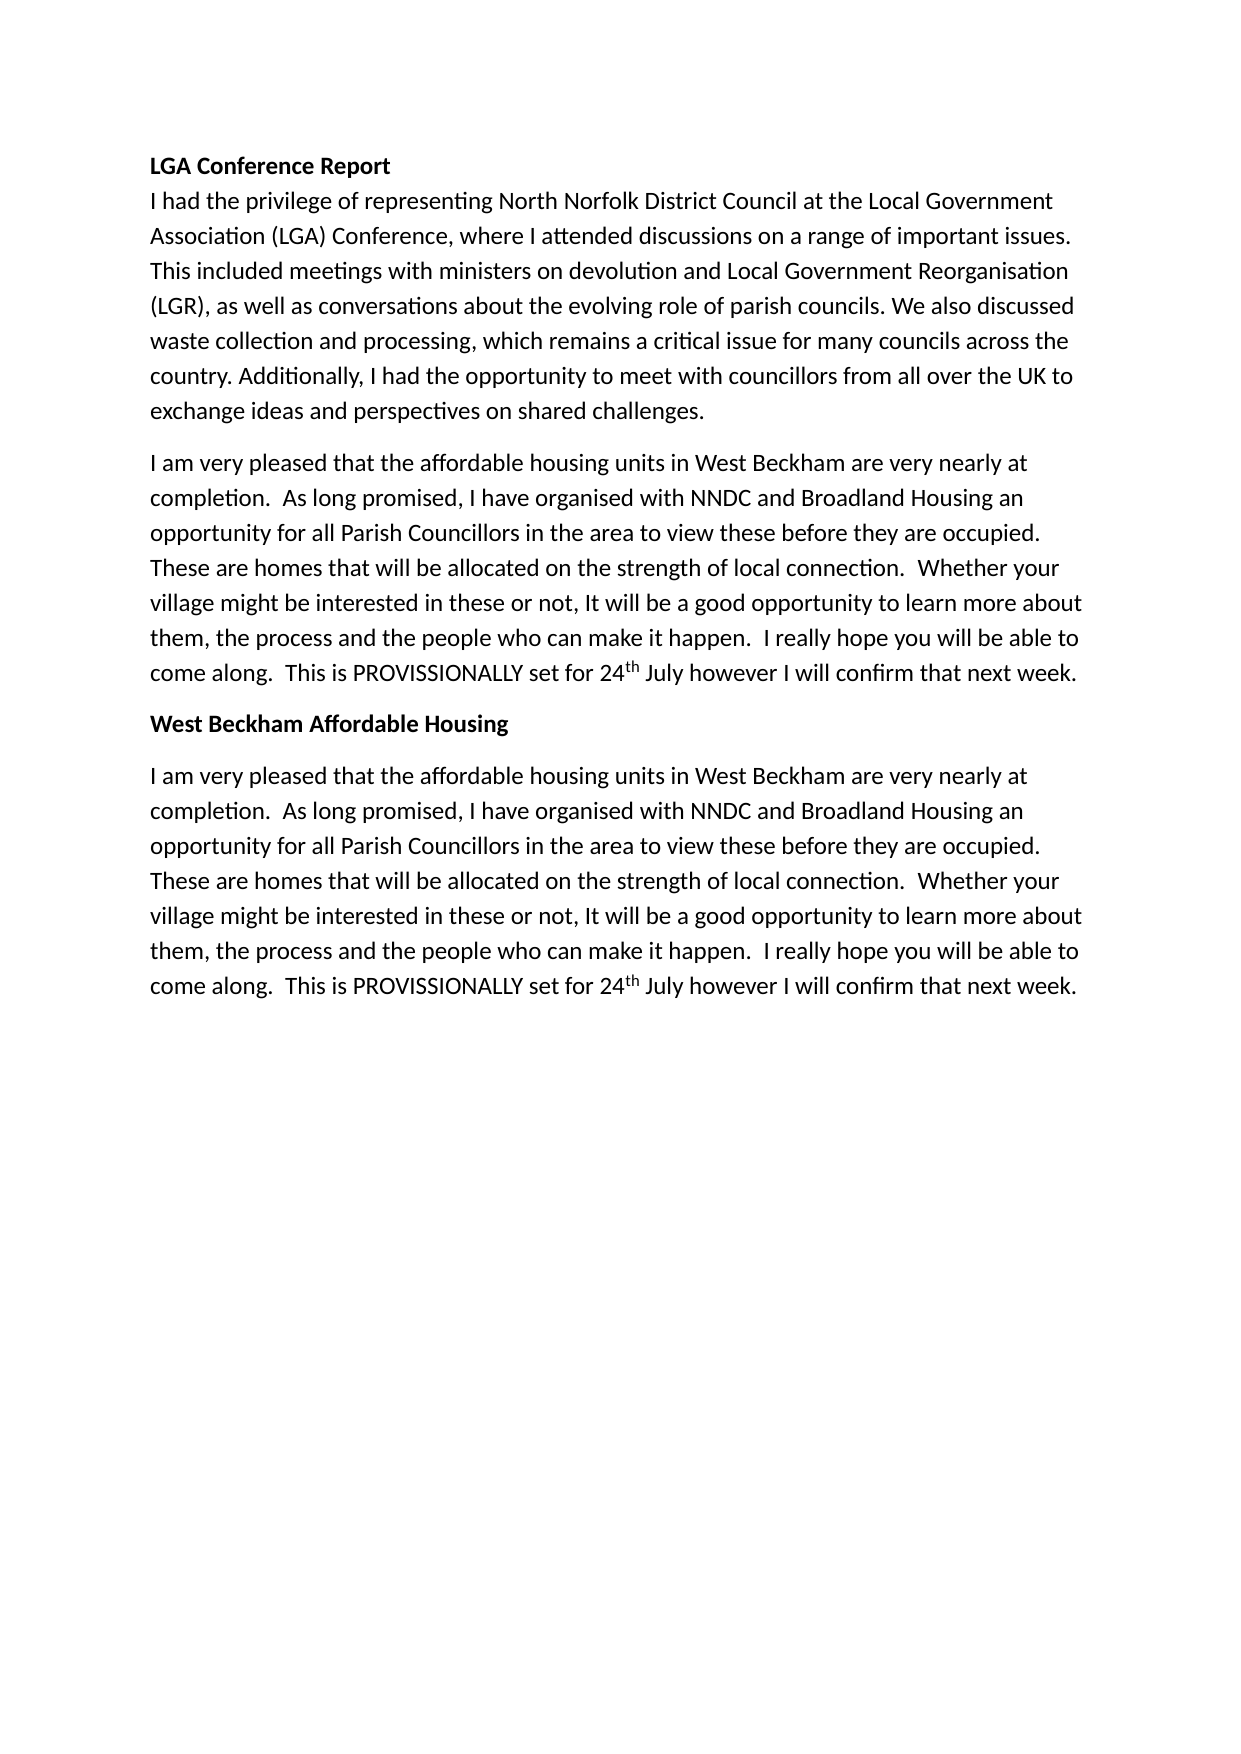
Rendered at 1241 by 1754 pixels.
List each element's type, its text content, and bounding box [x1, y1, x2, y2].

text LGA Conference Report I had the privilege of representing North Norfolk District Council at the Local Government Association (LGA) Conference, where I attended discussions on a range of important issues. This included meetings with ministers on devolution and Local Government Reorganisation (LGR), as well as conversations about the evolving role of parish councils. We also discussed waste collection and processing, which remains a critical issue for many councils across the country. Additionally, I had the opportunity to meet with councillors from all over the UK to exchange ideas and perspectives on shared challenges. [150, 150, 1090, 426]
text I am very pleased that the affordable housing units in West Beckham are very nearly at completion. As long promised, I have organised with NNDC and Broadland Housing an opportunity for all Parish Councillors in the area to view these before they are occupied. These are homes that will be allocated on the strength of local connection. Whether your village might be interested in these or not, It will be a good opportunity to learn more about them, the process and the people who can make it happen. I really hope you will be able to come along. This is PROVISSIONALLY set for 24th July however I will confirm that next week. [150, 760, 1090, 1001]
text West Beckham Affordable Housing [150, 708, 1090, 739]
text I am very pleased that the affordable housing units in West Beckham are very nearly at completion. As long promised, I have organised with NNDC and Broadland Housing an opportunity for all Parish Councillors in the area to view these before they are occupied. These are homes that will be allocated on the strength of local connection. Whether your village might be interested in these or not, It will be a good opportunity to learn more about them, the process and the people who can make it happen. I really hope you will be able to come along. This is PROVISSIONALLY set for 24th July however I will confirm that next week. [150, 447, 1090, 687]
